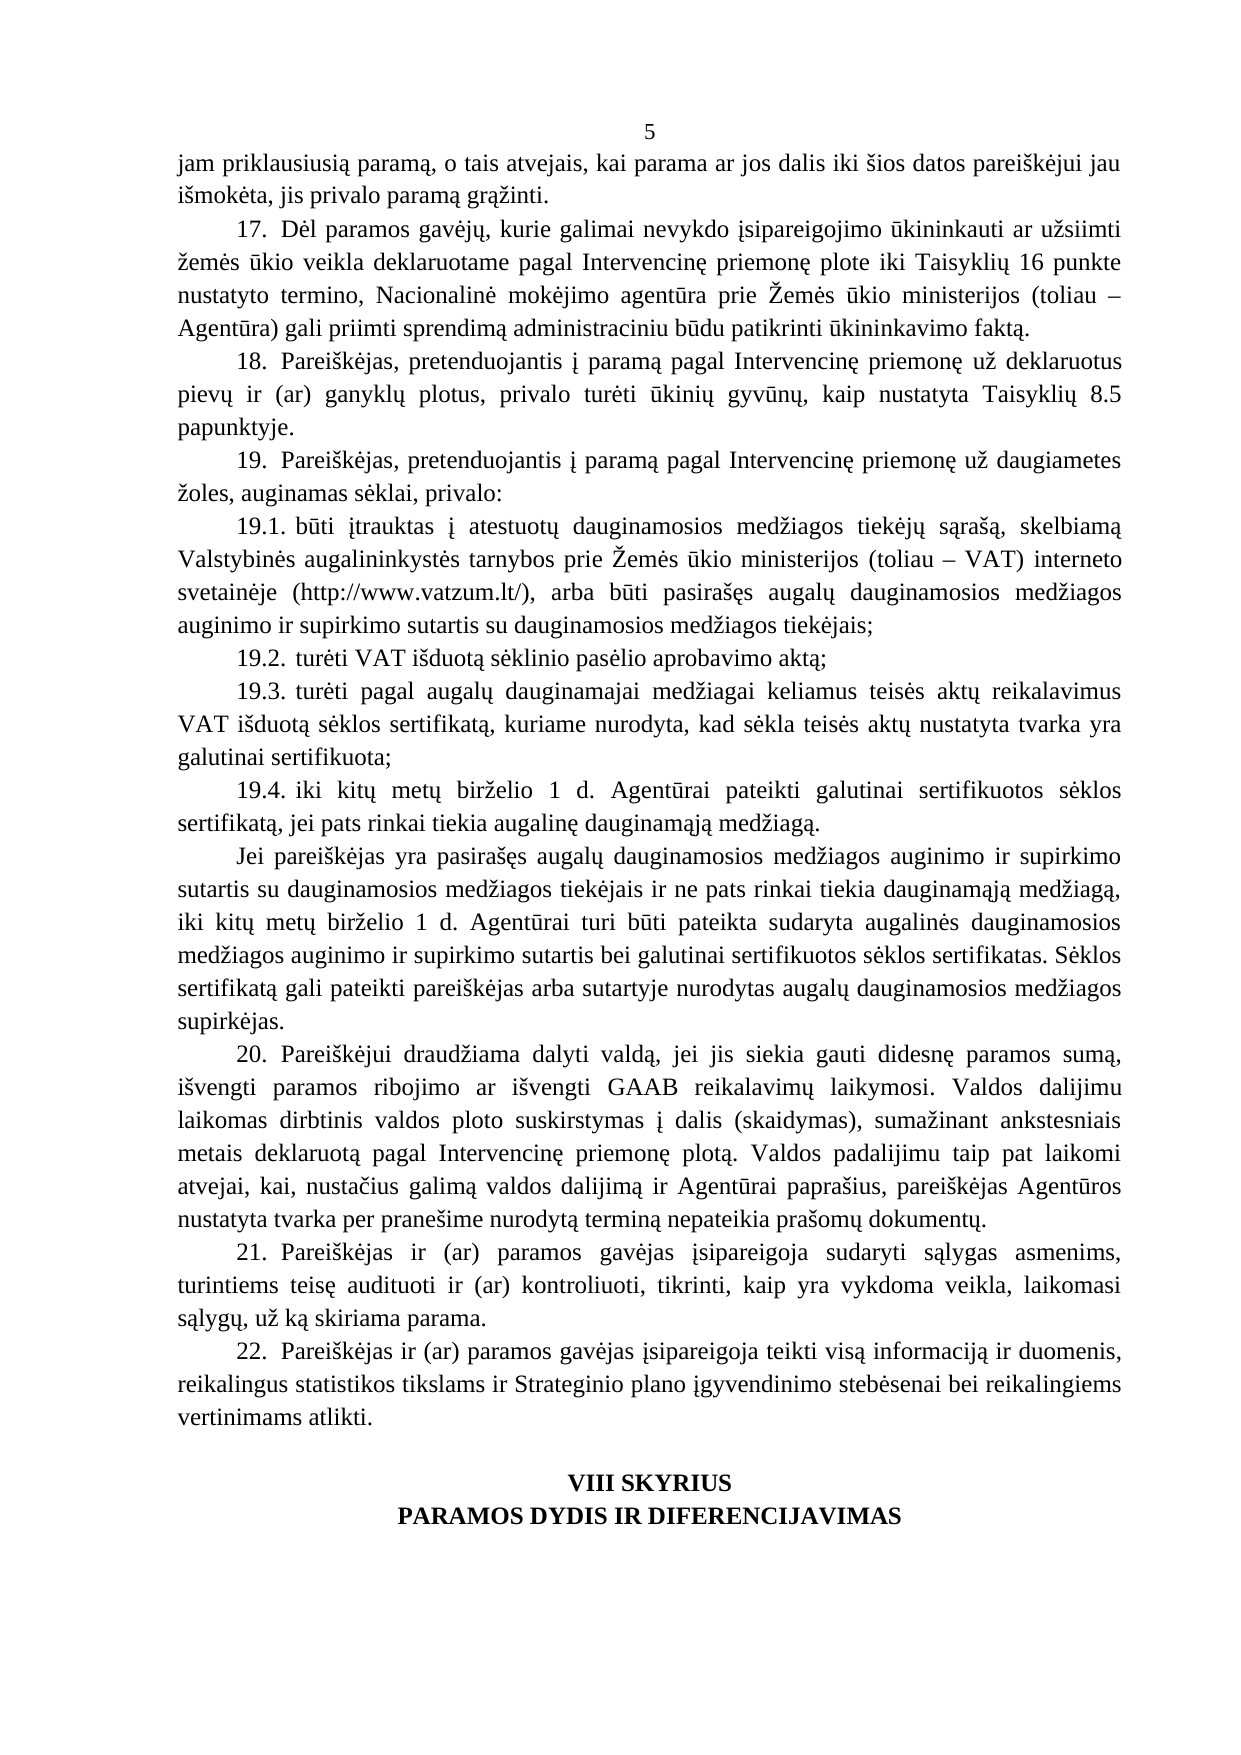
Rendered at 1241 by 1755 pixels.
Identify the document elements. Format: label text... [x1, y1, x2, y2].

text VIII SKYRIUS [177, 1468, 1122, 1497]
text 18. Pareiškėjas, pretenduojantis į paramą pagal Intervencinę priemonę už deklaruotus pievų ir (ar) ganyklų plotus, privalo turėti ūkinių gyvūnų, kaip nustatyta Taisyklių 8.5 papunktyje. [177, 346, 1122, 441]
text 19.1. būti įtrauktas į atestuotų dauginamosios medžiagos tiekėjų sąrašą, skelbiamą Valstybinės augalininkystės tarnybos prie Žemės ūkio ministerijos (toliau – VAT) interneto svetainėje (http://www.vatzum.lt/), arba būti pasirašęs augalų dauginamosios medžiagos auginimo ir supirkimo sutartis su dauginamosios medžiagos tiekėjais; [177, 511, 1122, 639]
text 19.3. turėti pagal augalų dauginamajai medžiagai keliamus teisės aktų reikalavimus VAT išduotą sėklos sertifikatą, kuriame nurodyta, kad sėkla teisės aktų nustatyta tvarka yra galutinai sertifikuota; [177, 676, 1122, 771]
text 22. Pareiškėjas ir (ar) paramos gavėjas įsipareigoja teikti visą informaciją ir duomenis, reikalingus statistikos tikslams ir Strateginio plano įgyvendinimo stebėsenai bei reikalingiems vertinimams atlikti. [177, 1336, 1122, 1431]
text PARAMOS DYDIS IR DIFERENCIJAVIMAS [177, 1501, 1122, 1530]
text 20. Pareiškėjui draudžiama dalyti valdą, jei jis siekia gauti didesnę paramos sumą, išvengti paramos ribojimo ar išvengti GAAB reikalavimų laikymosi. Valdos dalijimu laikomas dirbtinis valdos ploto suskirstymas į dalis (skaidymas), sumažinant ankstesniais metais deklaruotą pagal Intervencinę priemonę plotą. Valdos padalijimu taip pat laikomi atvejai, kai, nustačius galimą valdos dalijimą ir Agentūrai paprašius, pareiškėjas Agentūros nustatyta tvarka per pranešime nurodytą terminą nepateikia prašomų dokumentų. [177, 1039, 1122, 1233]
text 19.2. turėti VAT išduotą sėklinio pasėlio aprobavimo aktą; [177, 643, 1122, 672]
text 19. Pareiškėjas, pretenduojantis į paramą pagal Intervencinę priemonę už daugiametes žoles, auginamas sėklai, privalo: [177, 445, 1122, 507]
text 21. Pareiškėjas ir (ar) paramos gavėjas įsipareigoja sudaryti sąlygas asmenims, turintiems teisę audituoti ir (ar) kontroliuoti, tikrinti, kaip yra vykdoma veikla, laikomasi sąlygų, už ką skiriama parama. [177, 1237, 1122, 1332]
text Jei pareiškėjas yra pasirašęs augalų dauginamosios medžiagos auginimo ir supirkimo sutartis su dauginamosios medžiagos tiekėjais ir ne pats rinkai tiekia dauginamąją medžiagą, iki kitų metų birželio 1 d. Agentūrai turi būti pateikta sudaryta augalinės dauginamosios medžiagos auginimo ir supirkimo sutartis bei galutinai sertifikuotos sėklos sertifikatas. Sėklos sertifikatą gali pateikti pareiškėjas arba sutartyje nurodytas augalų dauginamosios medžiagos supirkėjas. [177, 841, 1122, 1035]
text 17. Dėl paramos gavėjų, kurie galimai nevykdo įsipareigojimo ūkininkauti ar užsiimti žemės ūkio veikla deklaruotame pagal Intervencinę priemonę plote iki Taisyklių 16 punkte nustatyto termino, Nacionalinė mokėjimo agentūra prie Žemės ūkio ministerijos (toliau – Agentūra) gali priimti sprendimą administraciniu būdu patikrinti ūkininkavimo faktą. [177, 214, 1122, 341]
text jam priklausiusią paramą, o tais atvejais, kai parama ar jos dalis iki šios datos pareiškėjui jau išmokėta, jis privalo paramą grąžinti. [177, 148, 1122, 209]
text 19.4. iki kitų metų birželio 1 d. Agentūrai pateikti galutinai sertifikuotos sėklos sertifikatą, jei pats rinkai tiekia augalinę dauginamąją medžiagą. [177, 775, 1122, 837]
